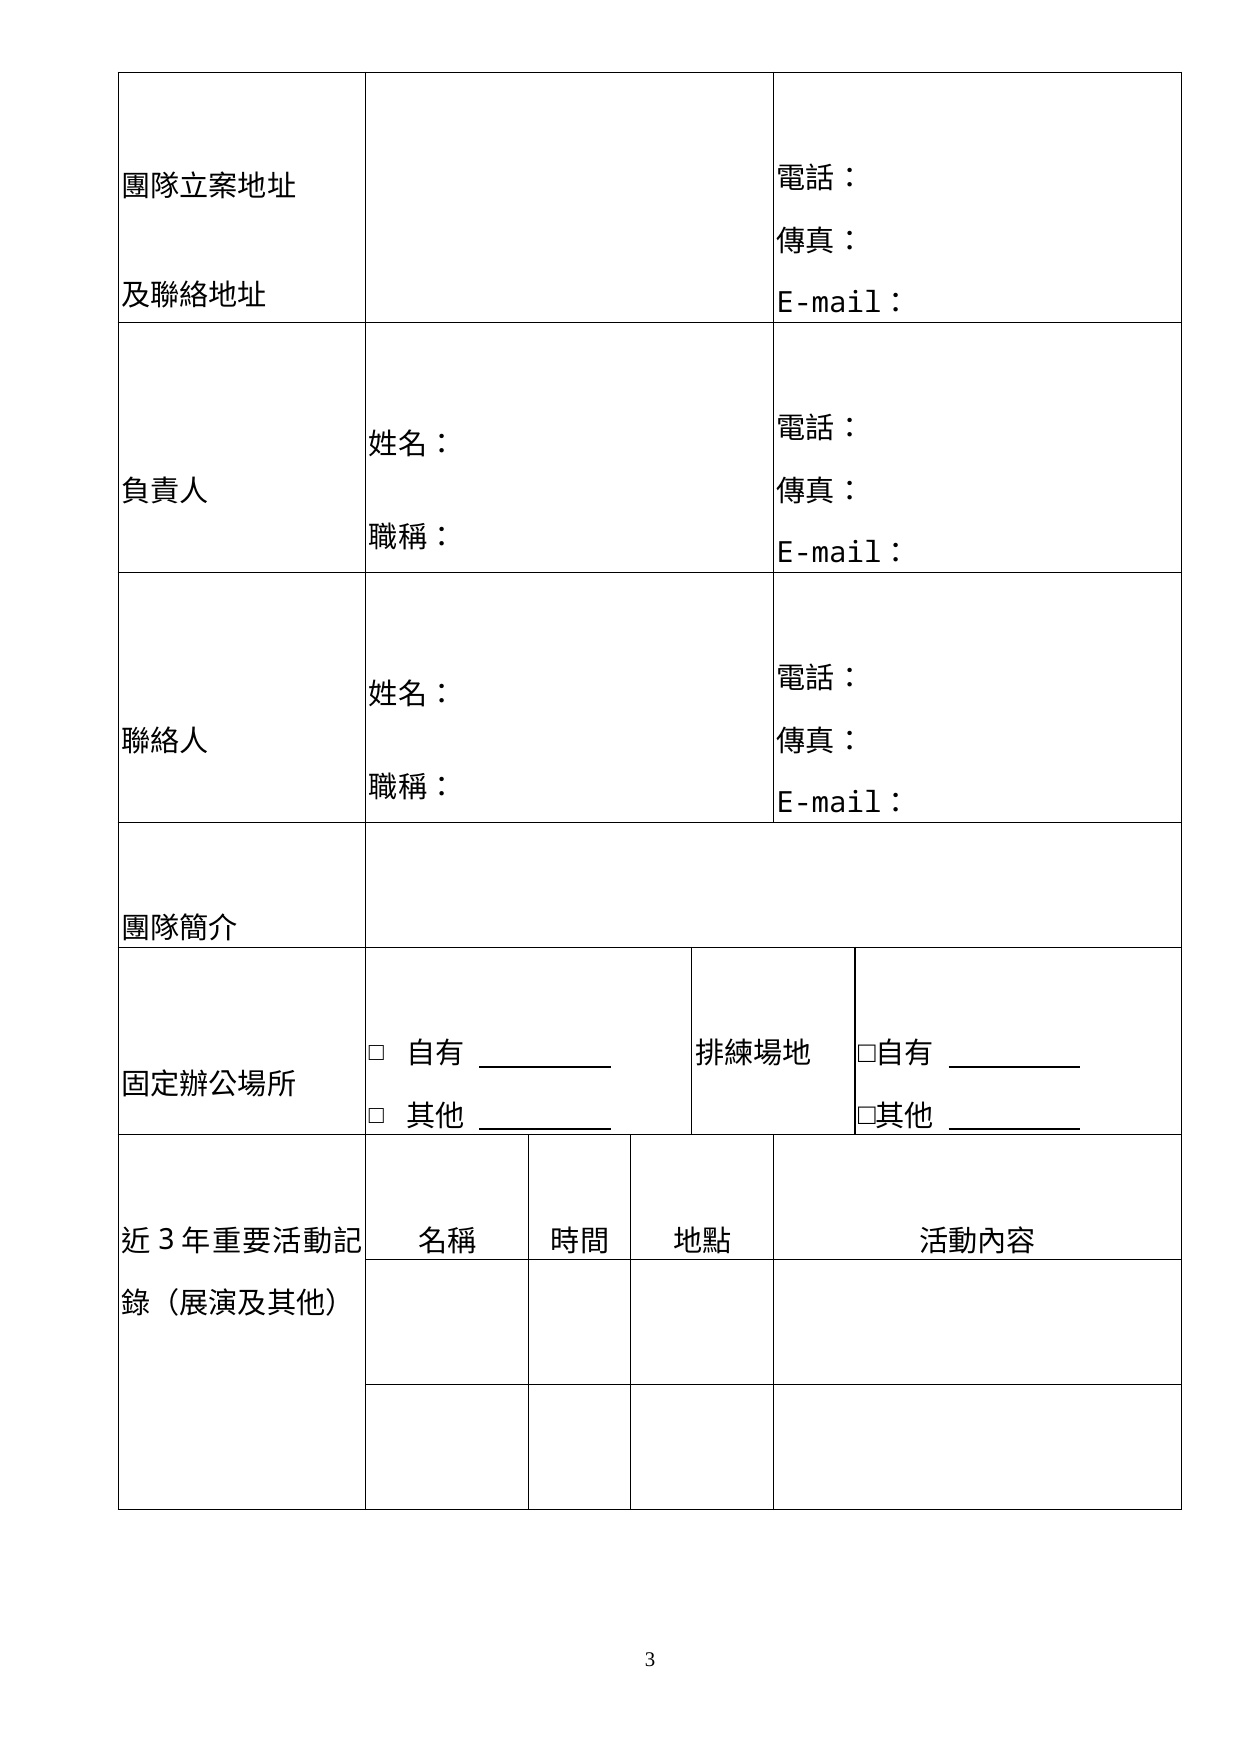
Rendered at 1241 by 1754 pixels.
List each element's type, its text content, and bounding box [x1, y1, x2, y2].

table_cell 排練場地 [692, 948, 854, 1134]
table_cell 負責人 [119, 323, 365, 572]
table_cell [774, 1260, 1181, 1384]
table_cell 名稱 [366, 1135, 528, 1259]
table_cell [774, 1385, 1181, 1509]
table_cell 電話： 傳真： E-mail： [774, 323, 1181, 572]
table_cell 固定辦公場所 [119, 948, 365, 1134]
table_cell 電話： 傳真： E-mail： [774, 73, 1181, 322]
table_cell [366, 823, 1181, 947]
table_cell [631, 1260, 773, 1384]
table_cell 姓名： 職稱： [366, 323, 773, 572]
table_cell 姓名： 職稱： [366, 573, 773, 822]
table_cell [529, 1260, 630, 1384]
table_cell □自有 □其他 [856, 948, 1181, 1134]
table_cell [529, 1385, 630, 1509]
table_cell 活動內容 [774, 1135, 1181, 1259]
table_cell [366, 73, 773, 322]
table_cell 近3年重要活動記錄（展演及其他） [119, 1135, 365, 1509]
table_cell 團隊簡介 [119, 823, 365, 947]
table_cell [631, 1385, 773, 1509]
table_cell 地點 [631, 1135, 773, 1259]
table_cell 時間 [529, 1135, 630, 1259]
table_cell 自有 其他 [366, 948, 691, 1134]
table_cell [366, 1385, 528, 1509]
table_cell 聯絡人 [119, 573, 365, 822]
table_cell 團隊立案地址 及聯絡地址 [119, 73, 365, 322]
table_cell [366, 1260, 528, 1384]
table_cell 電話： 傳真： E-mail： [774, 573, 1181, 822]
